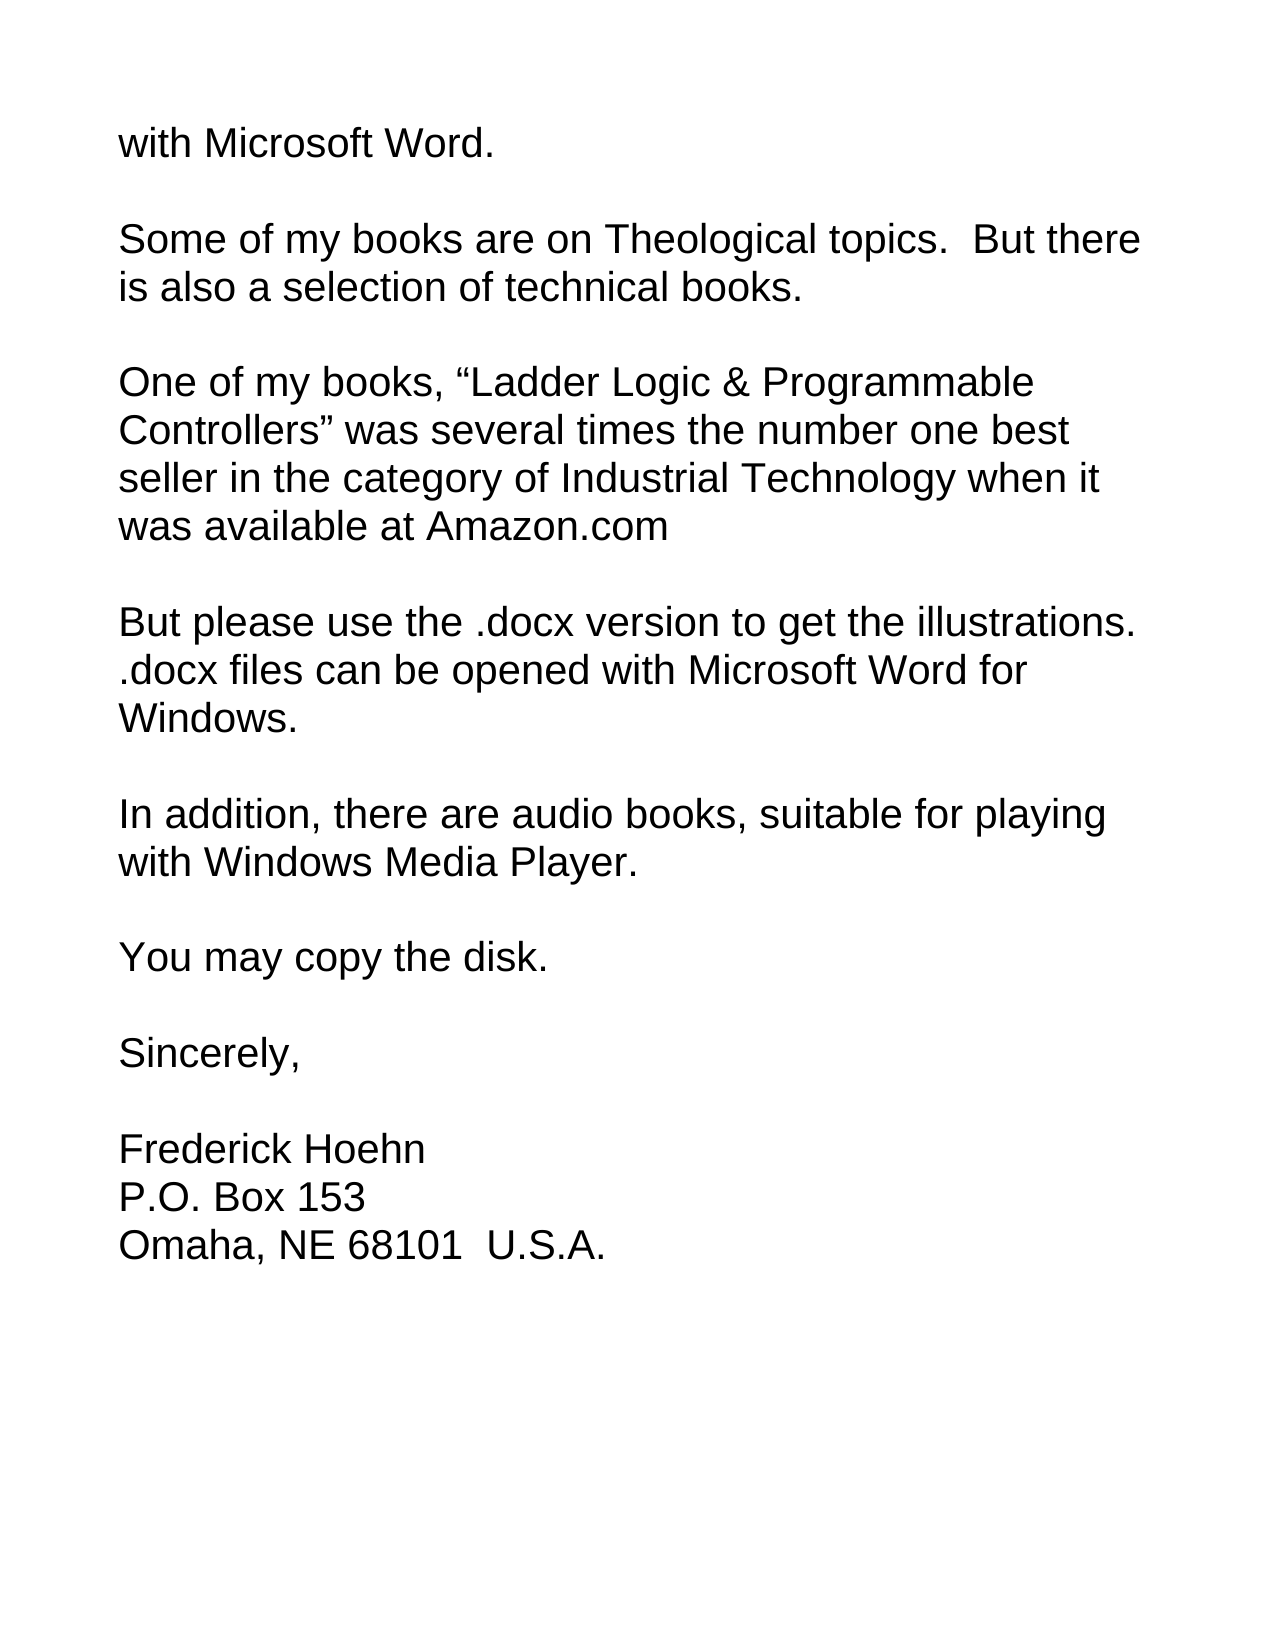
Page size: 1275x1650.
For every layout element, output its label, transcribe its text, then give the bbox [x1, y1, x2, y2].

text One of my books, “Ladder Logic & Programmable Controllers” was several times the number one best seller in the category of Industrial Technology when it was available at Amazon.com [118, 358, 1157, 549]
text You may copy the disk. [118, 933, 1157, 981]
text Sincerely, [118, 1028, 1157, 1076]
text P.O. Box 153 [118, 1172, 1157, 1220]
text Frederick Hoehn [118, 1124, 1157, 1172]
text In addition, there are audio books, suitable for playing with Windows Media Player. [118, 789, 1157, 885]
text with Microsoft Word. [118, 118, 1157, 166]
text Some of my books are on Theological topics. But there is also a selection of technical books. [118, 214, 1157, 310]
text Omaha, NE 68101 U.S.A. [118, 1220, 1157, 1268]
text But please use the .docx version to get the illustrations. .docx files can be opened with Microsoft Word for Windows. [118, 597, 1157, 741]
